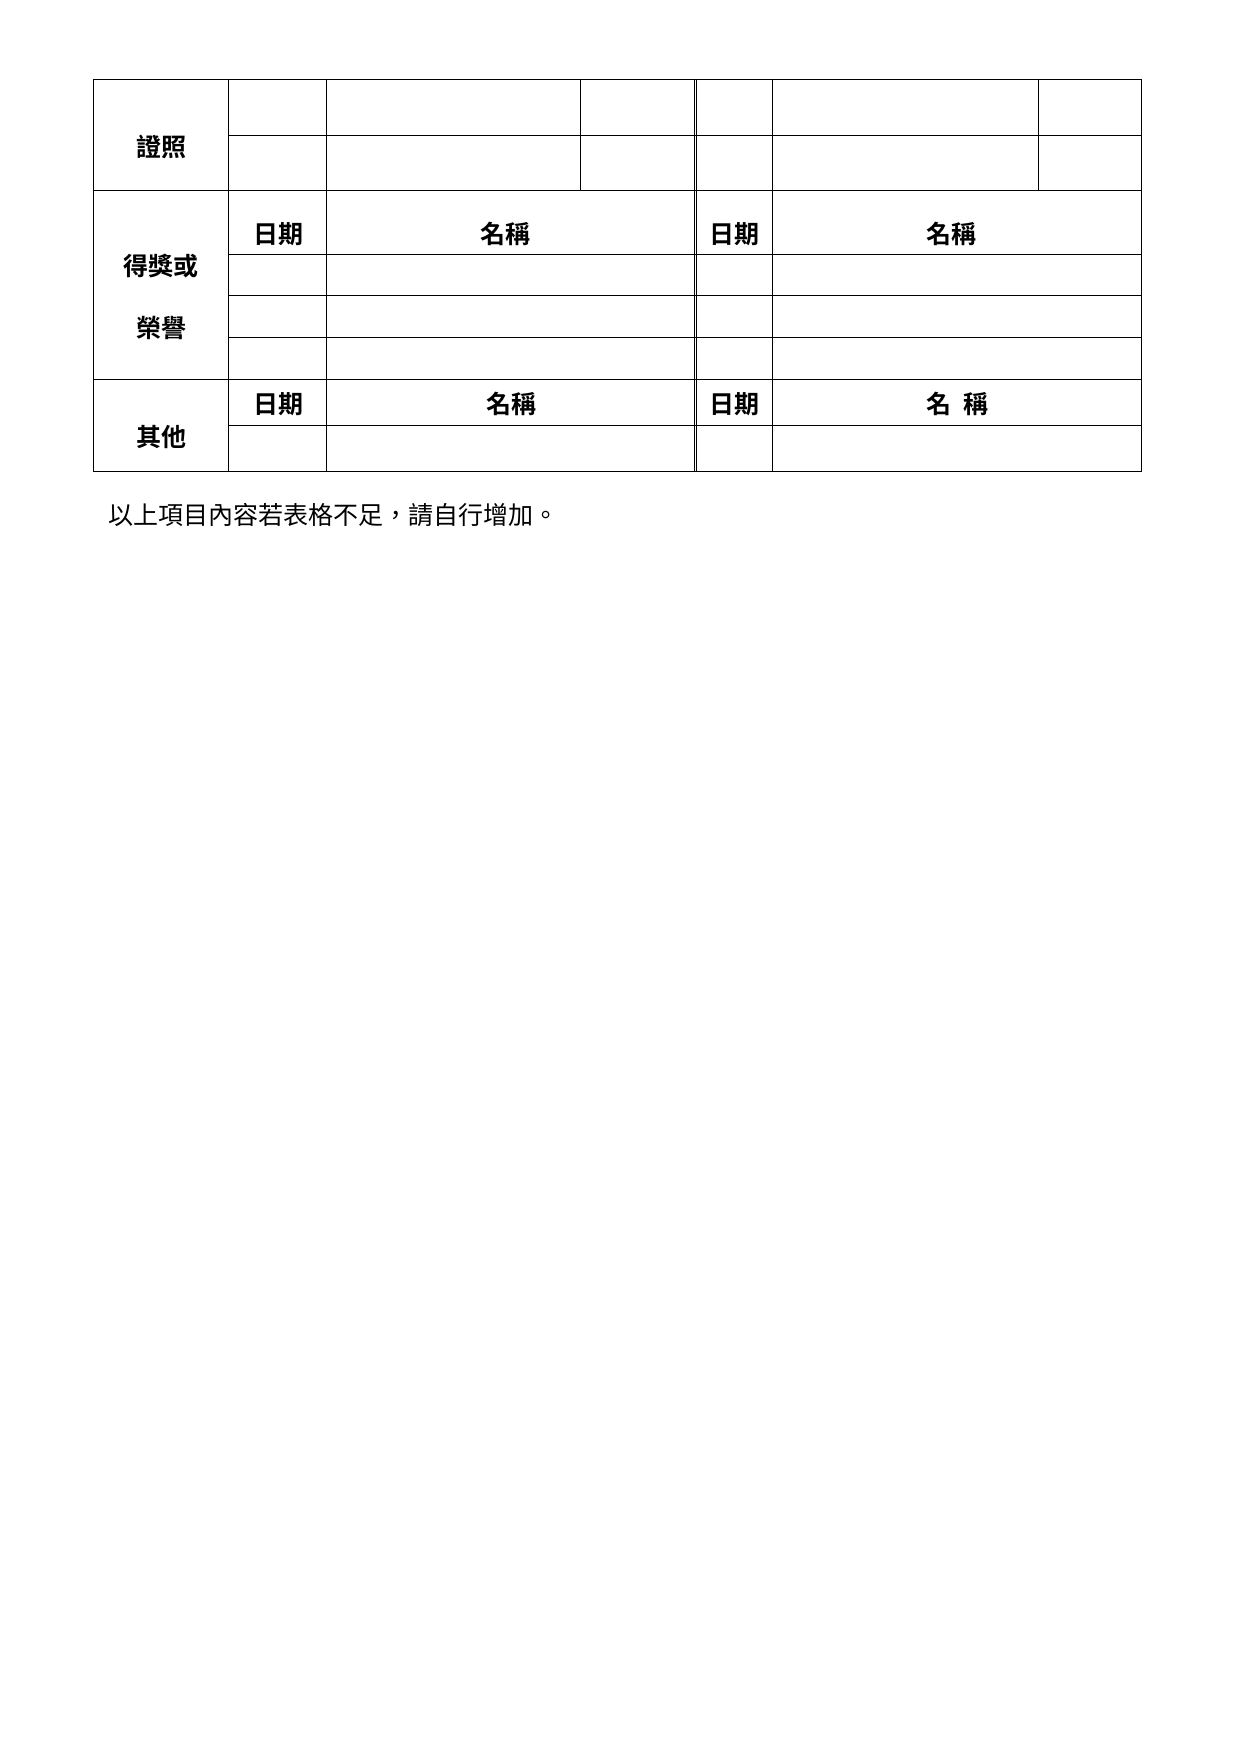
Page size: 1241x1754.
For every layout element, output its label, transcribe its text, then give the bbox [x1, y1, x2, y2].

table_cell [697, 296, 772, 337]
table_cell [1039, 136, 1141, 190]
table_cell 名 稱 [773, 380, 1141, 425]
table_cell [773, 136, 1038, 190]
table_cell [773, 426, 1141, 471]
table_cell 日期 [697, 191, 772, 253]
table_cell 得獎或 榮譽 [94, 191, 228, 379]
table_cell [327, 255, 694, 295]
table_cell [229, 255, 326, 295]
table_cell 日期 [229, 191, 326, 253]
table_cell [1039, 80, 1141, 134]
table_cell 名稱 [327, 191, 694, 253]
table_cell [229, 296, 326, 337]
table_cell [697, 255, 772, 295]
table_cell [581, 136, 694, 190]
table_cell [697, 426, 772, 471]
table_cell [229, 80, 326, 134]
table_cell [327, 338, 694, 379]
table_cell [327, 296, 694, 337]
table_cell [327, 80, 580, 134]
table_cell 日期 [697, 380, 772, 425]
table_cell [229, 136, 326, 190]
table_cell [773, 255, 1141, 295]
table_cell [773, 80, 1038, 134]
table_cell [697, 136, 772, 190]
table_cell [327, 136, 580, 190]
table_cell [773, 338, 1141, 379]
table_cell 日期 [229, 380, 326, 425]
table_cell 名稱 [773, 191, 1141, 253]
table_cell [697, 80, 772, 134]
table_header 證照 [94, 80, 228, 190]
table_cell [581, 80, 694, 134]
table_cell [229, 426, 326, 471]
text 以上項目內容若表格不足，請自行增加。 [94, 472, 1137, 534]
table_cell [327, 426, 694, 471]
table_cell [229, 338, 326, 379]
table_cell [773, 296, 1141, 337]
table_cell 名稱 [327, 380, 694, 425]
table_cell 其他 [94, 380, 228, 471]
table_cell [697, 338, 772, 379]
